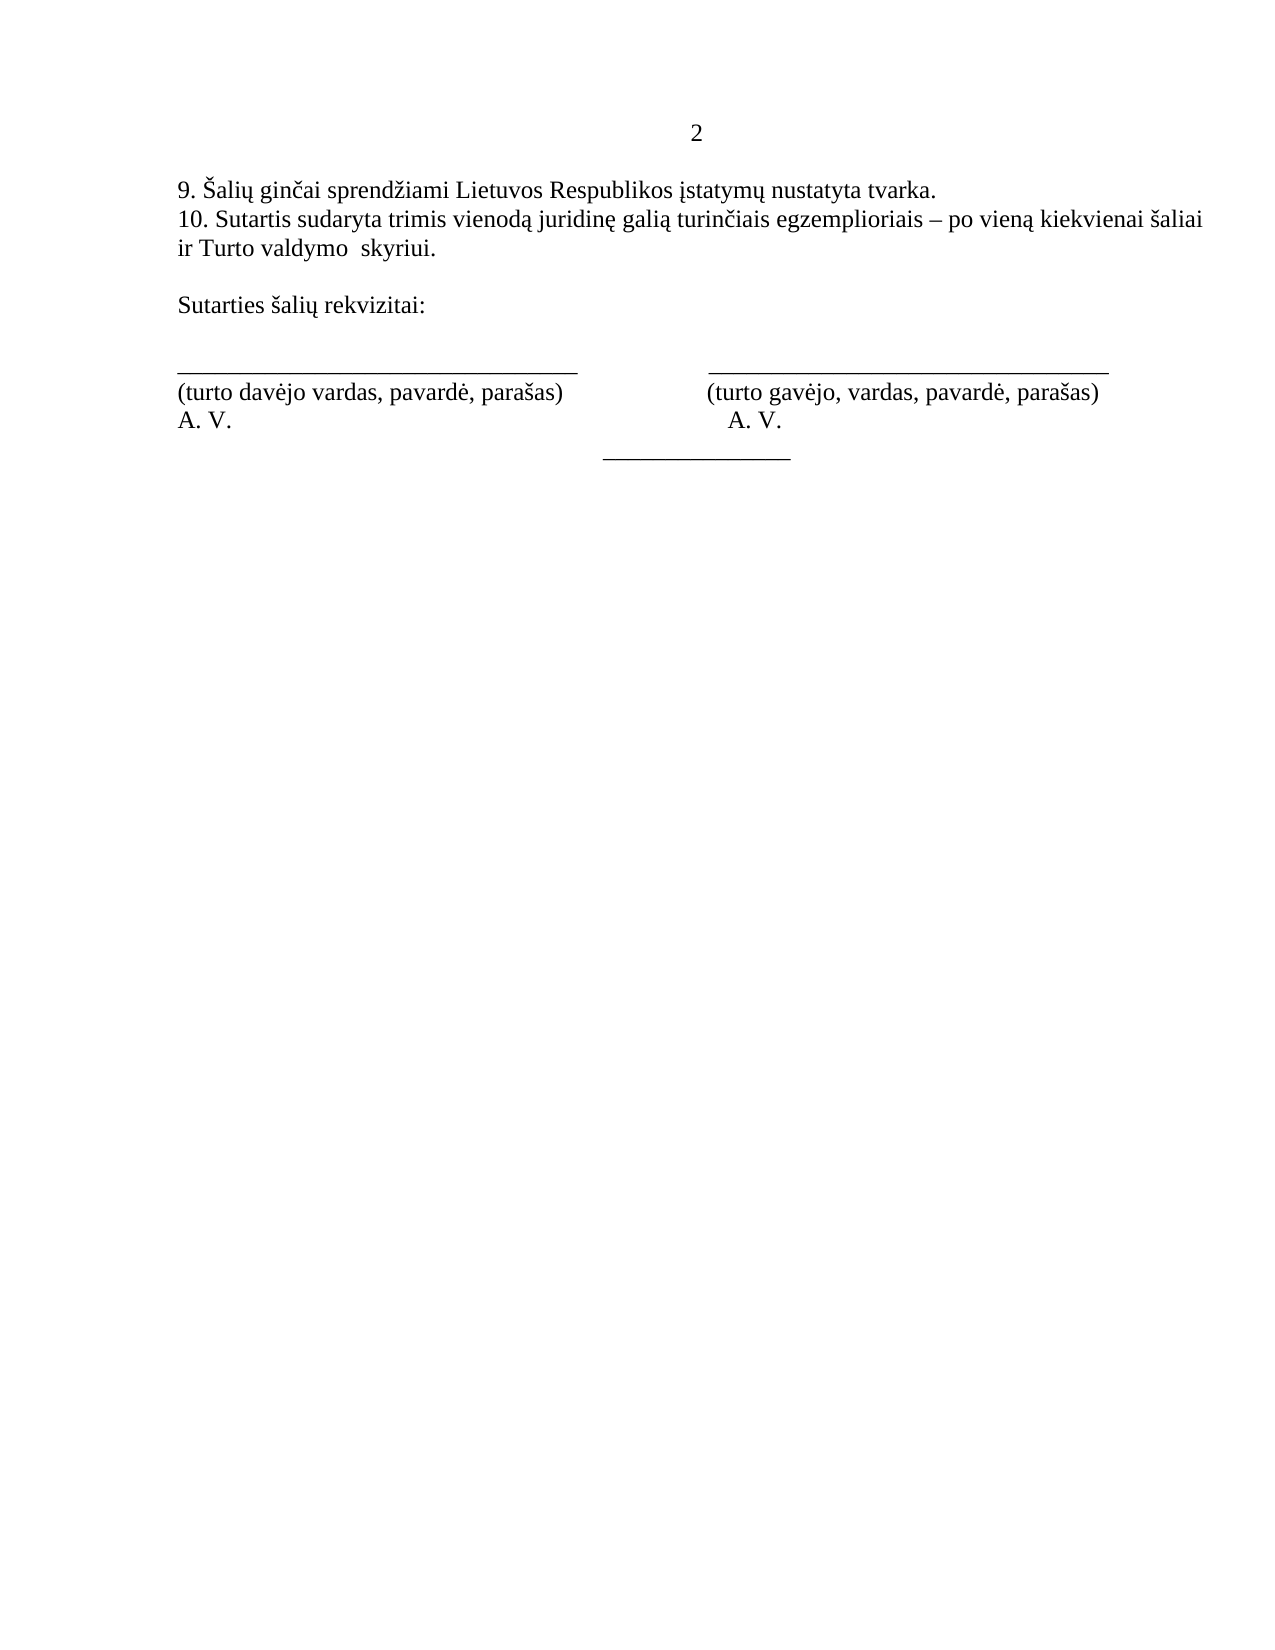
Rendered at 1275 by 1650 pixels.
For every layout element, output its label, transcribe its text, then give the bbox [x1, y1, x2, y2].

text Sutarties šalių rekvizitai: [177, 291, 1216, 319]
text (turto davėjo vardas, pavardė, parašas) (turto gavėjo, vardas, pavardė, parašas) [177, 377, 1216, 406]
text 9. Šalių ginčai sprendžiami Lietuvos Respublikos įstatymų nustatyta tvarka. [177, 176, 1216, 204]
text ________________________________ ________________________________ [177, 348, 1216, 377]
text A. V. A. V. [177, 406, 1216, 434]
text 10. Sutartis sudaryta trimis vienodą juridinę galią turinčiais egzemplioriais – po vieną kiekvienai šaliai ir Turto valdymo skyriui. [177, 204, 1216, 262]
text _______________ [177, 434, 1216, 463]
